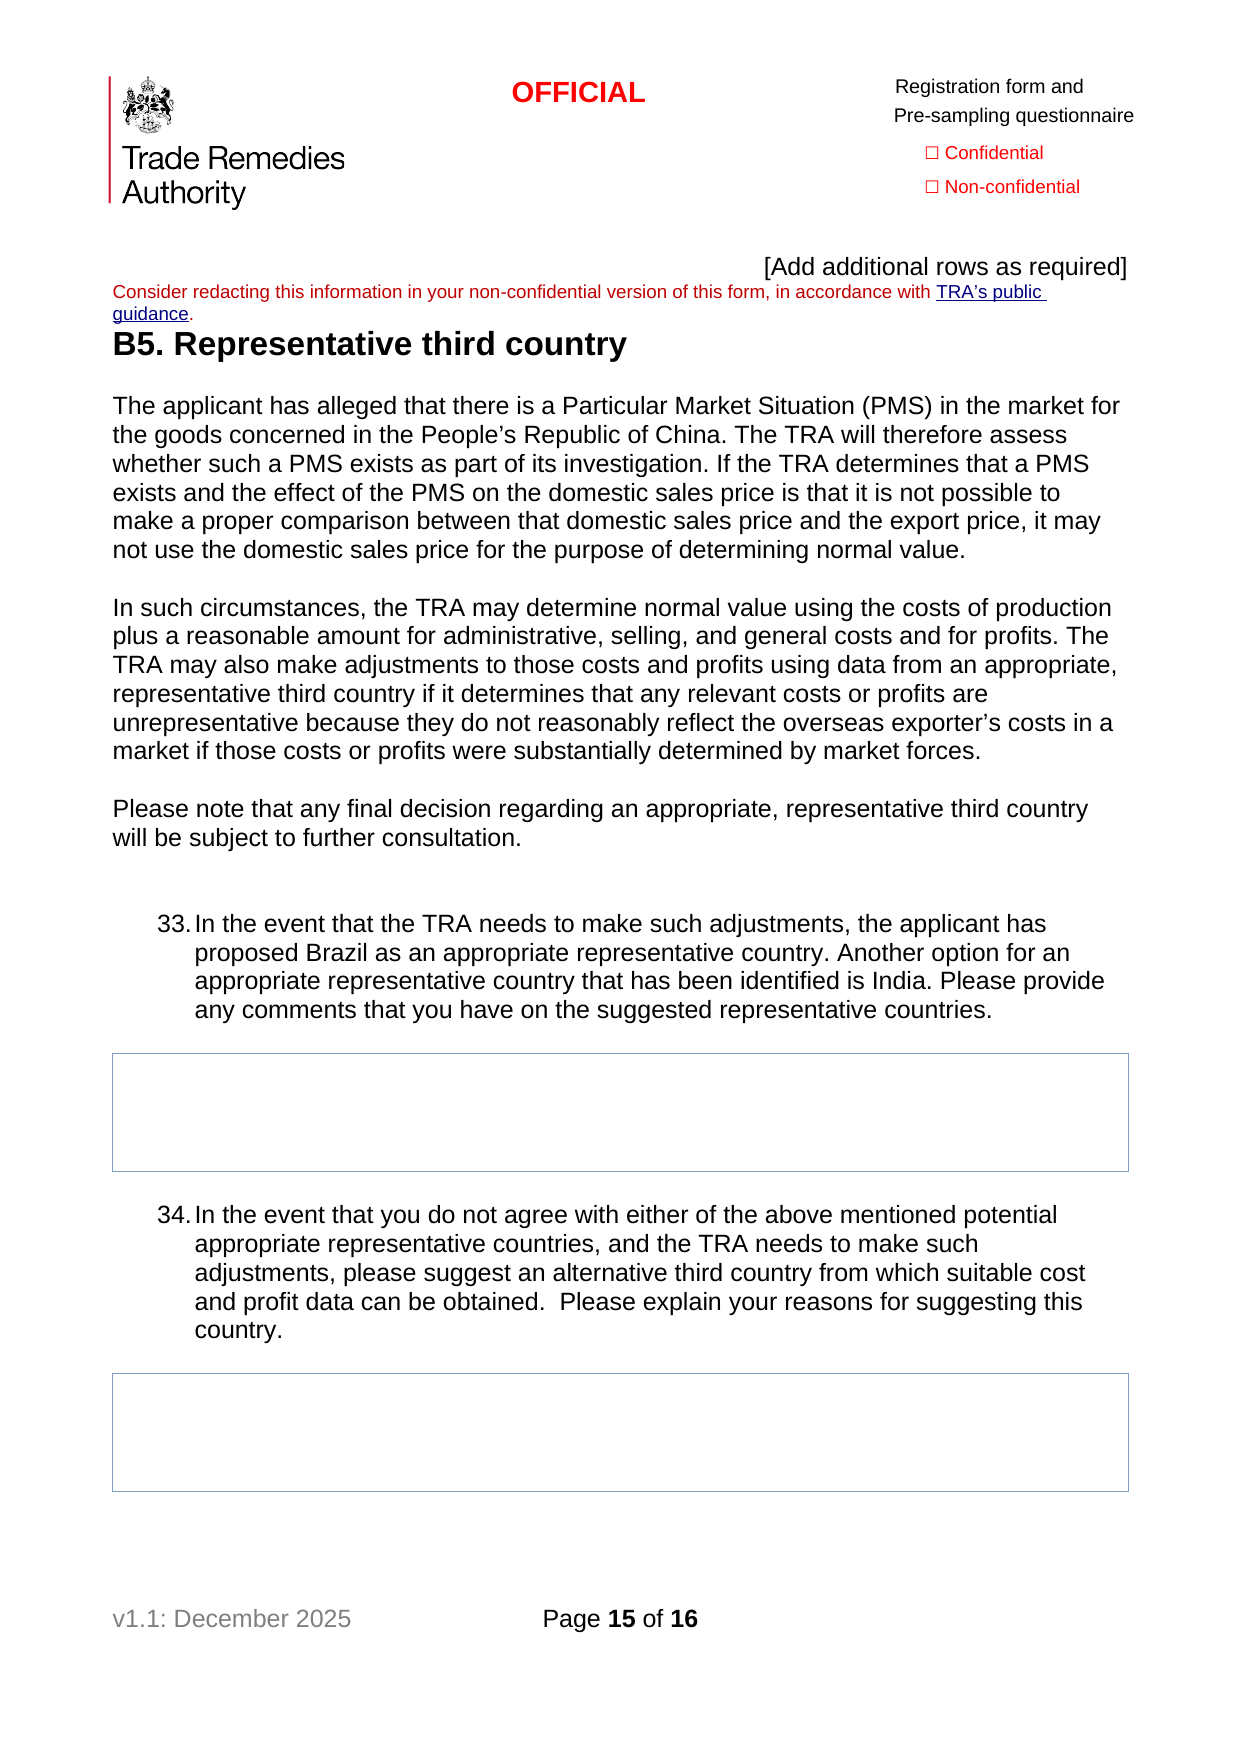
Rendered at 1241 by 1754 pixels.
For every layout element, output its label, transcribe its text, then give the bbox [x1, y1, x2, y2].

list In the event that the TRA needs to make such adjustments, the applicant has proposed Brazil as an appropriate representative country. Another option for an appropriate representative country that has been identified is India. Please provide any comments that you have on the suggested representative countries. [157, 909, 1128, 1024]
table_header [113, 1374, 1128, 1491]
text Please note that any final decision regarding an appropriate, representative third country will be subject to further consultation. [112, 794, 1128, 851]
text The applicant has alleged that there is a Particular Market Situation (PMS) in the market for the goods concerned in the People’s Republic of China. The TRA will therefore assess whether such a PMS exists as part of its investigation. If the TRA determines that a PMS exists and the effect of the PMS on the domestic sales price is that it is not possible to make a proper comparison between that domestic sales price and the export price, it may not use the domestic sales price for the purpose of determining normal value. [112, 391, 1128, 564]
text Consider redacting this information in your non-confidential version of this form, in accordance with TRA’s public guidance. [112, 281, 1128, 324]
text [Add additional rows as required] [112, 252, 1128, 281]
list In the event that you do not agree with either of the above mentioned potential appropriate representative countries, and the TRA needs to make such adjustments, please suggest an alternative third country from which suitable cost and profit data can be obtained. Please explain your reasons for suggesting this country. [157, 1200, 1128, 1344]
subtitle B5. Representative third country [112, 324, 1128, 362]
text In such circumstances, the TRA may determine normal value using the costs of production plus a reasonable amount for administrative, selling, and general costs and for profits. The TRA may also make adjustments to those costs and profits using data from an appropriate, representative third country if it determines that any relevant costs or profits are unrepresentative because they do not reasonably reflect the overseas exporter’s costs in a market if those costs or profits were substantially determined by market forces. [112, 592, 1128, 765]
table_header [113, 1054, 1128, 1171]
